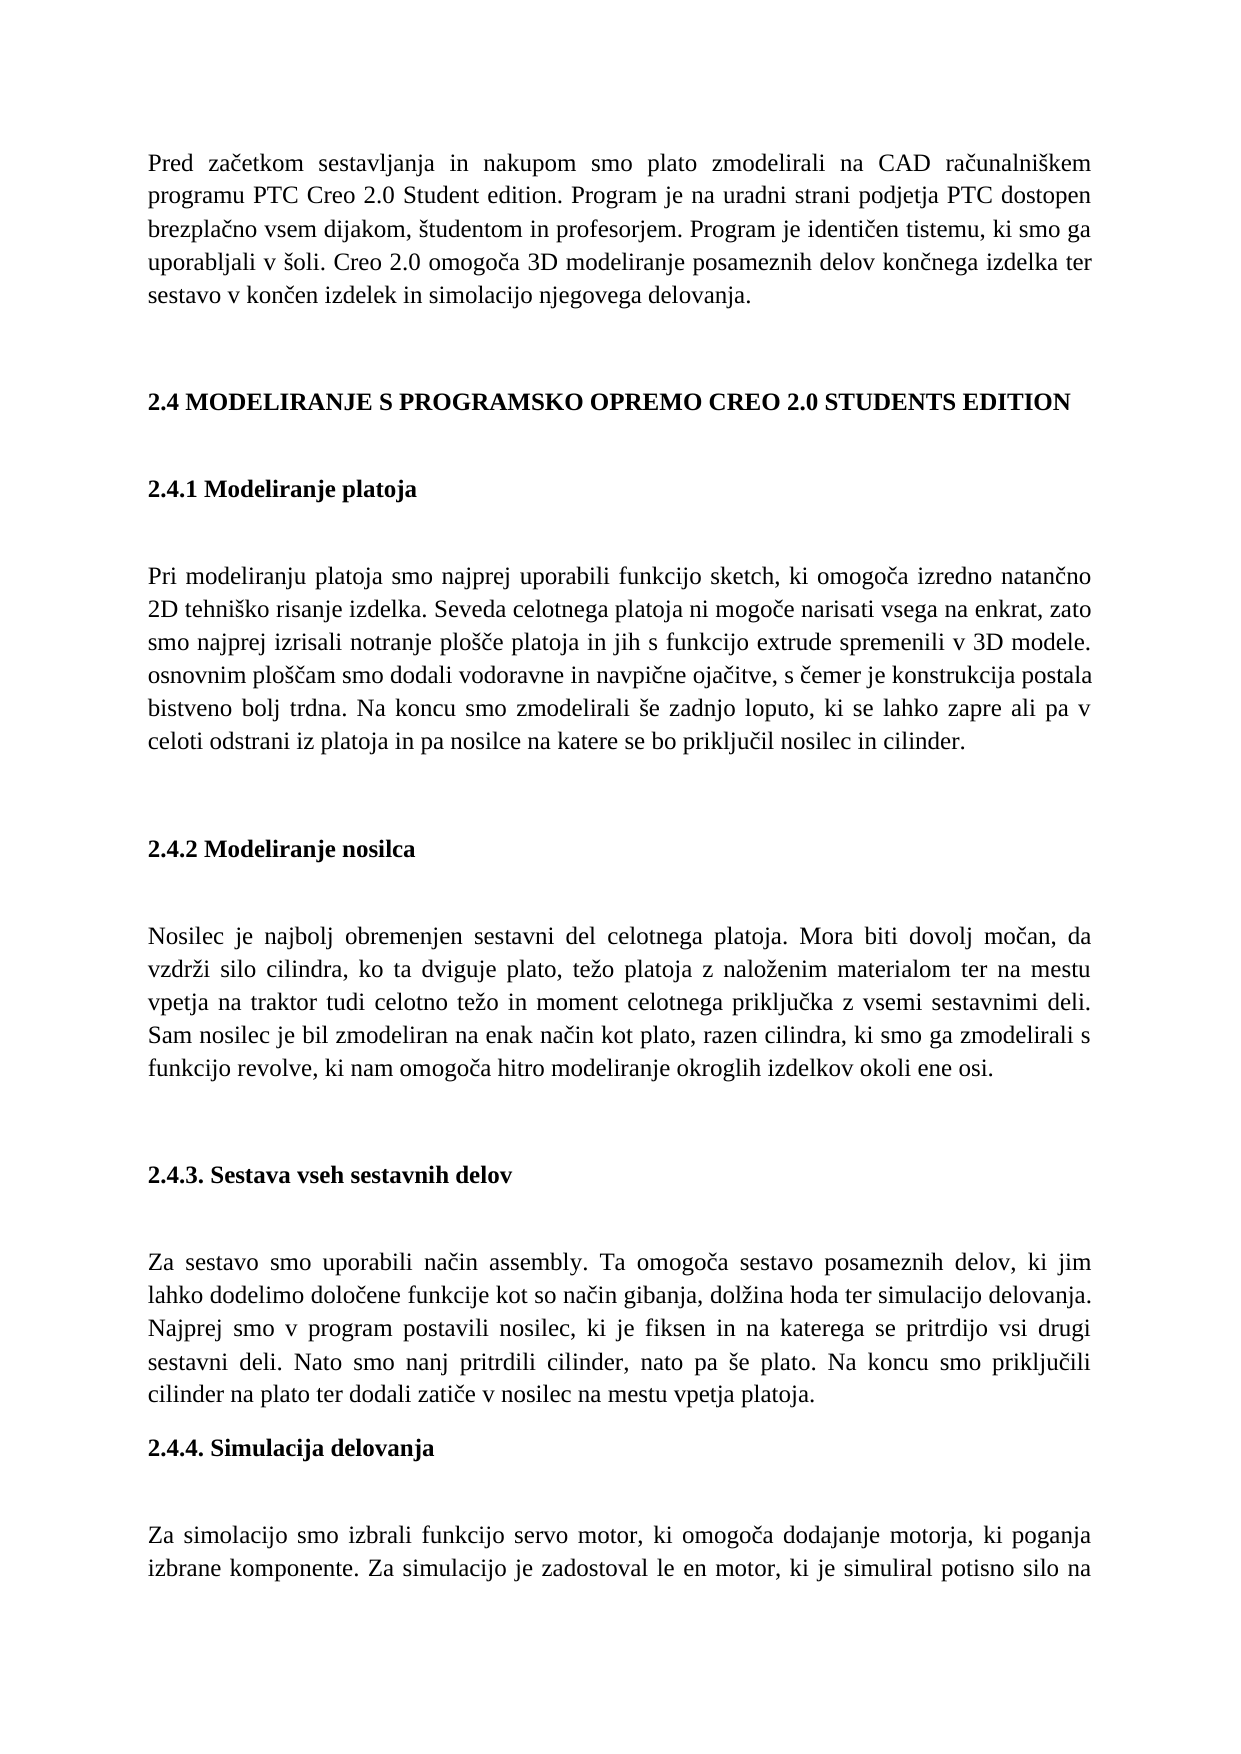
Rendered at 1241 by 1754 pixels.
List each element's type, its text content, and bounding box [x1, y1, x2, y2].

subtitle 2.4.3. Sestava vseh sestavnih delov [148, 1161, 1093, 1189]
subtitle 2.4 MODELIRANJE S PROGRAMSKO OPREMO CREO 2.0 STUDENTS EDITION [148, 387, 1093, 416]
subtitle 2.4.2 Modeliranje nosilca [148, 834, 1093, 863]
text Nosilec je najbolj obremenjen sestavni del celotnega platoja. Mora biti dovolj močan, da vzdrži silo cilindra, ko ta dviguje plato, težo platoja z naloženim materialom ter na mestu vpetja na traktor tudi celotno težo in moment celotnega priključka z vsemi sestavnimi deli. Sam nosilec je bil zmodeliran na enak način kot plato, razen cilindra, ki smo ga zmodelirali s funkcijo revolve, ki nam omogoča hitro modeliranje okroglih izdelkov okoli ene osi. [148, 921, 1093, 1082]
text Za simolacijo smo izbrali funkcijo servo motor, ki omogoča dodajanje motorja, ki poganja izbrane komponente. Za simulacijo je zadostoval le en motor, ki je simuliral potisno silo na [148, 1520, 1093, 1582]
subtitle 2.4.4. Simulacija delovanja [148, 1433, 1093, 1462]
text Za sestavo smo uporabili način assembly. Ta omogoča sestavo posameznih delov, ki jim lahko dodelimo določene funkcije kot so način gibanja, dolžina hoda ter simulacijo delovanja. Najprej smo v program postavili nosilec, ki je fiksen in na katerega se pritrdijo vsi drugi sestavni deli. Nato smo nanj pritrdili cilinder, nato pa še plato. Na koncu smo priključili cilinder na plato ter dodali zatiče v nosilec na mestu vpetja platoja. [148, 1247, 1093, 1408]
text Pri modeliranju platoja smo najprej uporabili funkcijo sketch, ki omogoča izredno natančno 2D tehniško risanje izdelka. Seveda celotnega platoja ni mogoče narisati vsega na enkrat, zato smo najprej izrisali notranje plošče platoja in jih s funkcijo extrude spremenili v 3D modele. osnovnim ploščam smo dodali vodoravne in navpične ojačitve, s čemer je konstrukcija postala bistveno bolj trdna. Na koncu smo zmodelirali še zadnjo loputo, ki se lahko zapre ali pa v celoti odstrani iz platoja in pa nosilce na katere se bo priključil nosilec in cilinder. [148, 561, 1093, 755]
subtitle 2.4.1 Modeliranje platoja [148, 474, 1093, 503]
text Pred začetkom sestavljanja in nakupom smo plato zmodelirali na CAD računalniškem programu PTC Creo 2.0 Student edition. Program je na uradni strani podjetja PTC dostopen brezplačno vsem dijakom, študentom in profesorjem. Program je identičen tistemu, ki smo ga uporabljali v šoli. Creo 2.0 omogoča 3D modeliranje posameznih delov končnega izdelka ter sestavo v končen izdelek in simolacijo njegovega delovanja. [148, 148, 1093, 308]
